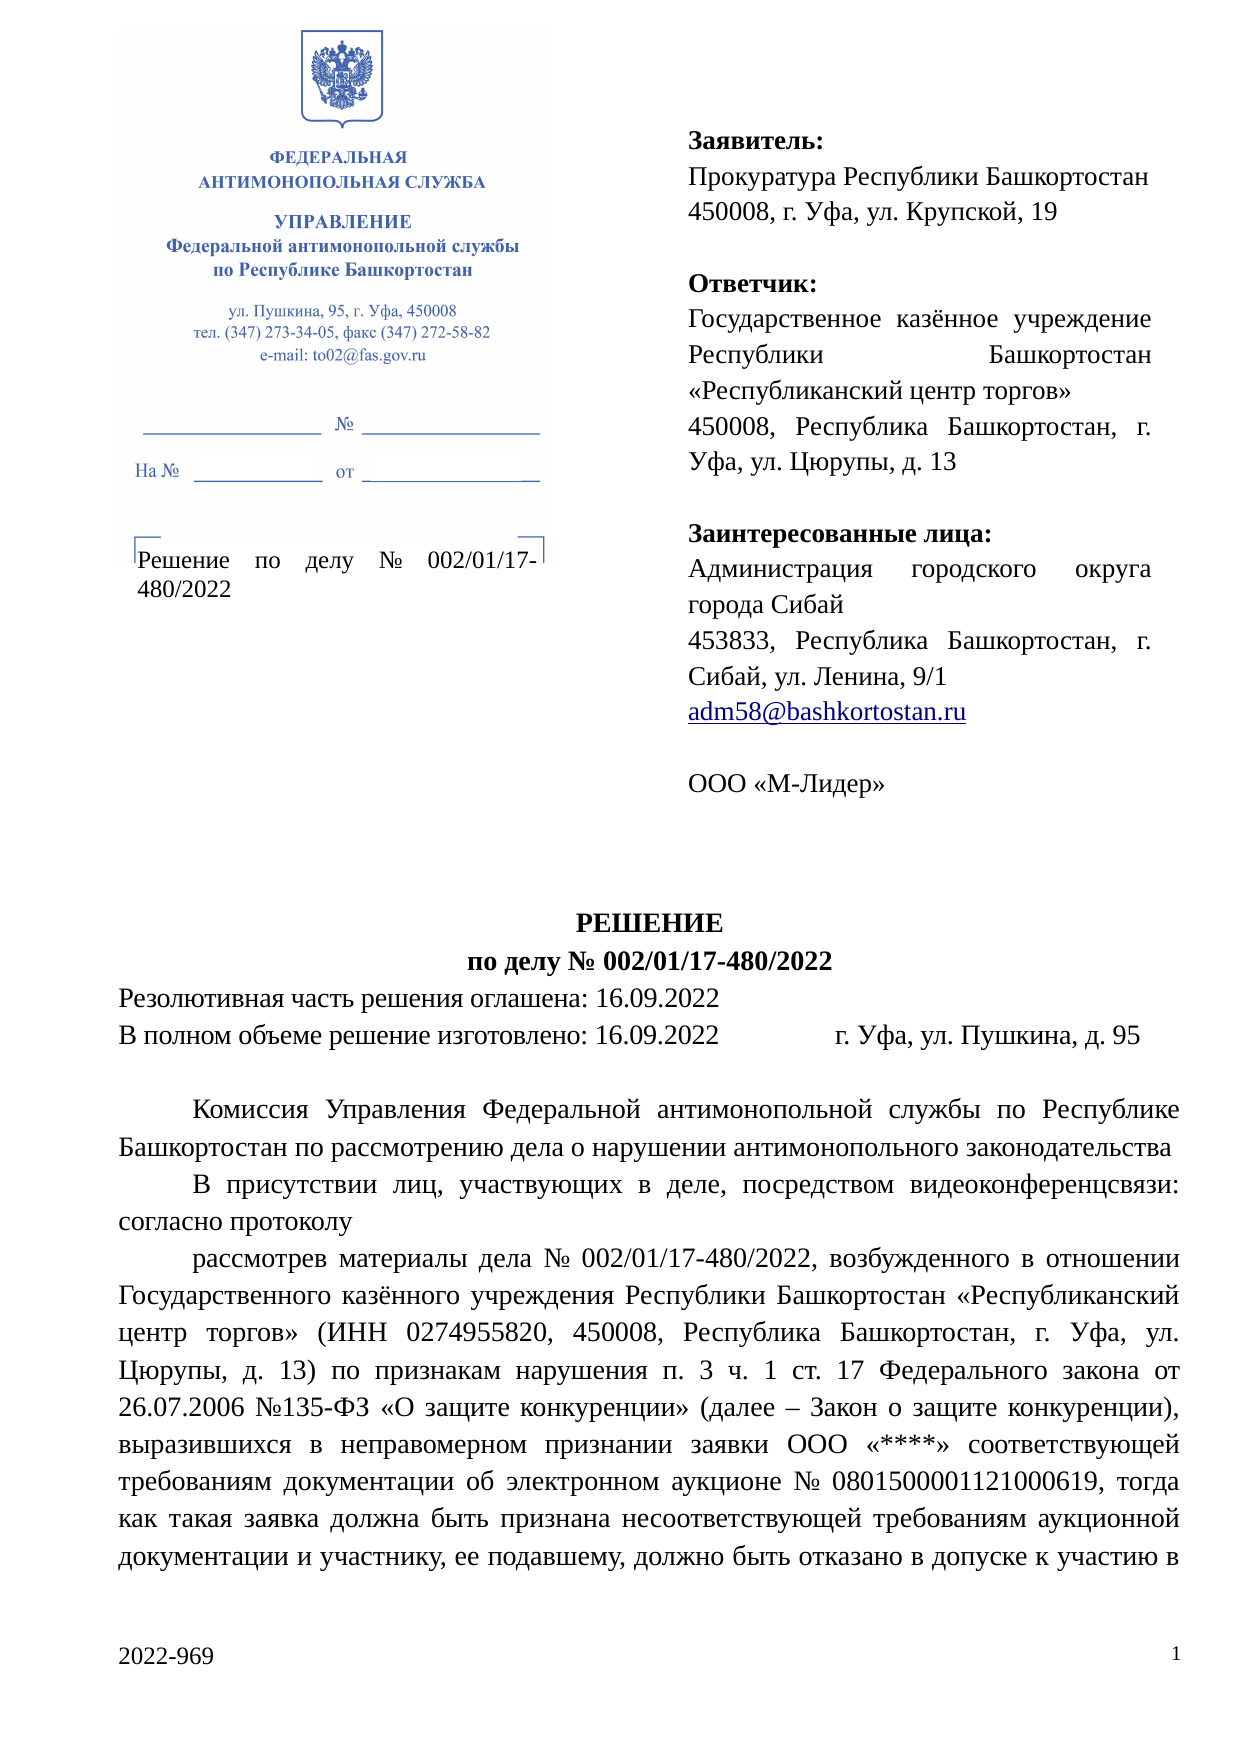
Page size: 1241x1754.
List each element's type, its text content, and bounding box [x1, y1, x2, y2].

text Решение по делу № 002/01/17-480/2022 [137, 545, 537, 603]
text Резолютивная часть решения оглашена: 16.09.2022 [118, 981, 1181, 1013]
text РЕШЕНИЕ [118, 906, 1181, 939]
table_header Заявитель: Прокуратура Республики Башкортостан 450008, г. Уфа, ул. Крупской, 19 Ответчик: Государственное казённое учреждение Республики Башкортостан «Республиканский центр торгов» 450008, Республика Башкортостан, г. Уфа, ул. Цюрупы, д. 13 Заинтересованные лица: Администрация городского округа города Сибай 453833, Республика Башкортостан, г. Сибай, ул. Ленина, 9/1 adm58@bashkortostan.ru ООО «М-Лидер» [664, 118, 1181, 878]
subtitle рассмотрев материалы дела № 002/01/17-480/2022, возбужденного в отношении Государственного казённого учреждения Республики Башкортостан «Республиканский центр торгов» (ИНН 0274955820, 450008, Республика Башкортостан, г. Уфа, ул. Цюрупы, д. 13) по признакам нарушения п. 3 ч. 1 ст. 17 Федерального закона от 26.07.2006 №135-ФЗ «О защите конкуренции» (далее – Закон о защите конкуренции), выразившихся в неправомерном признании заявки ООО «****» соответствующей требованиям документации об электронном аукционе № 0801500001121000619, тогда как такая заявка должна быть признана несоответствующей требованиям аукционной документации и участнику, ее подавшему, должно быть отказано в допуске к участию в [118, 1241, 1181, 1571]
text В полном объеме решение изготовлено: 16.09.2022 г. Уфа, ул. Пушкина, д. 95 [118, 1018, 1181, 1050]
picture [118, 29, 550, 567]
text В присутствии лиц, участвующих в деле, посредством видеоконференцсвязи: согласно протоколу [118, 1167, 1181, 1236]
text по делу № 002/01/17-480/2022 [118, 944, 1181, 976]
text Комиссия Управления Федеральной антимонопольной службы по Республике Башкортостан по рассмотрению дела о нарушении антимонопольного законодательства [118, 1092, 1181, 1162]
